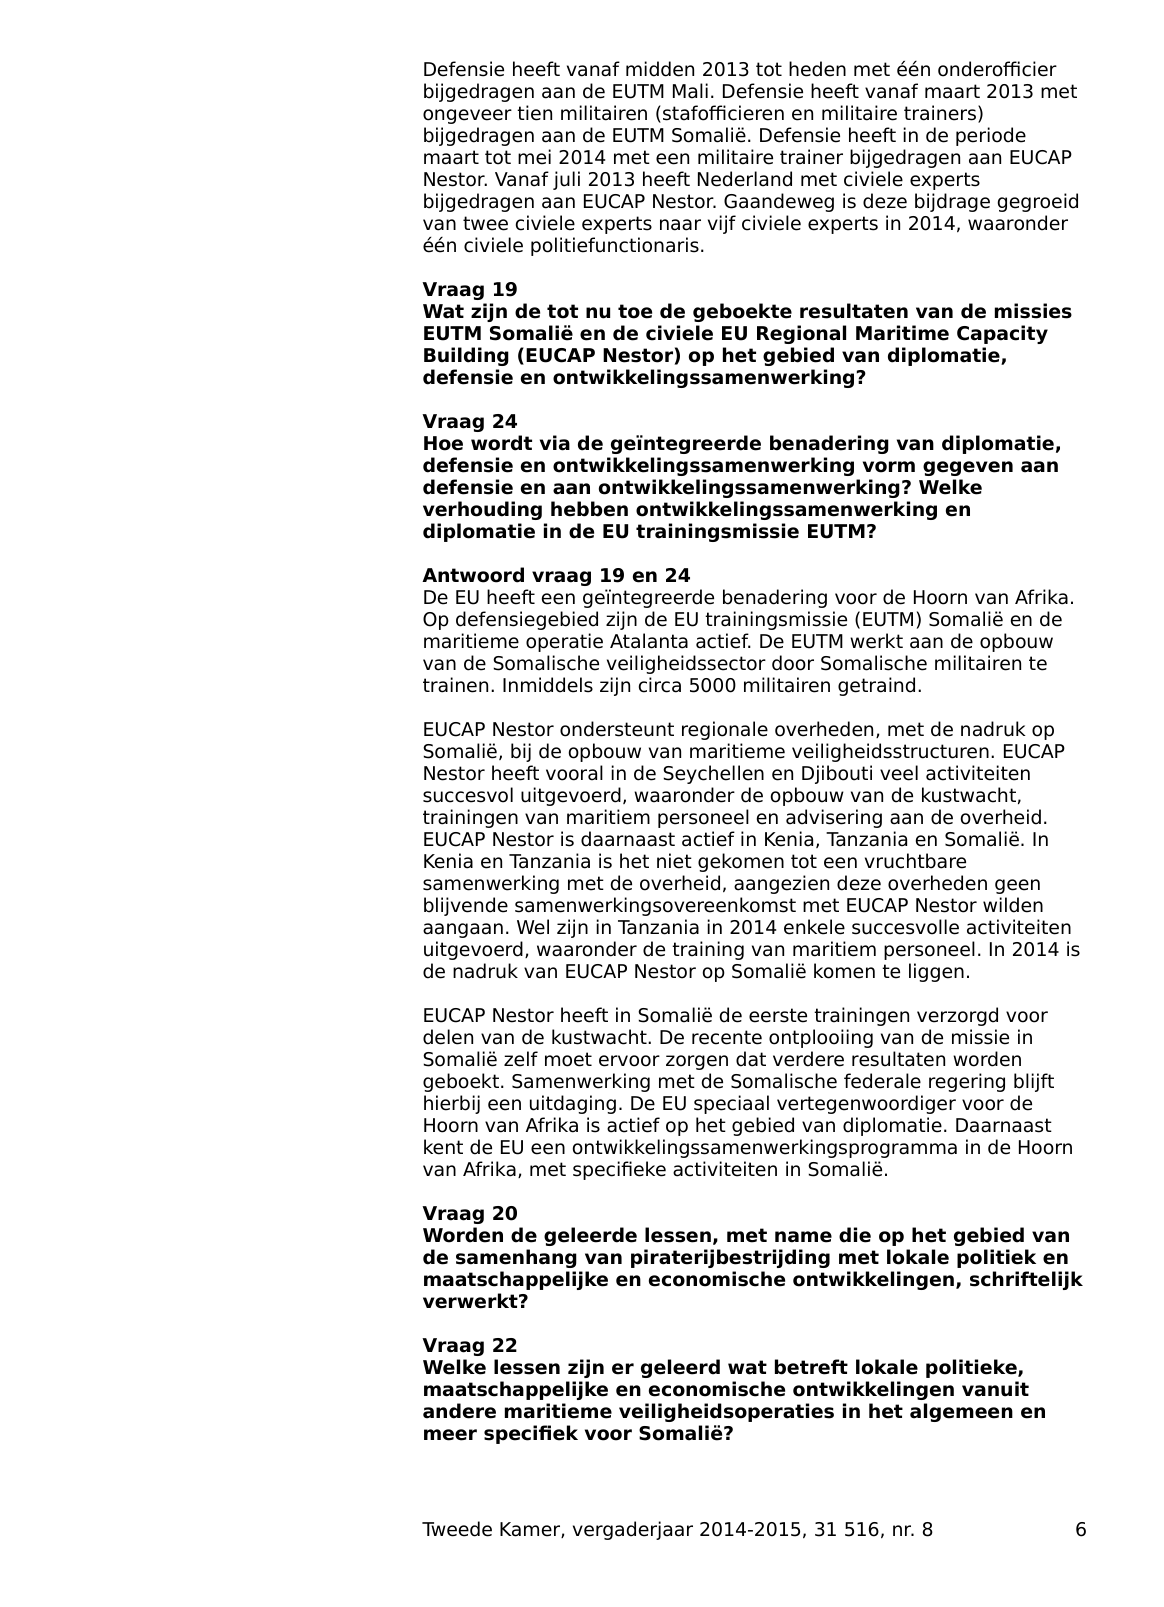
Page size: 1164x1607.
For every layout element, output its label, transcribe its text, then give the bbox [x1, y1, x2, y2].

text Vraag 19 [422, 279, 1087, 301]
text Welke lessen zijn er geleerd wat betreft lokale politieke, maatschappelijke en economische ontwikkelingen vanuit andere maritieme veiligheidsoperaties in het algemeen en meer specifiek voor Somalië? [422, 1357, 1087, 1445]
text De EU heeft een geïntegreerde benadering voor de Hoorn van Afrika. Op defensiegebied zijn de EU trainingsmissie (EUTM) Somalië en de maritieme operatie Atalanta actief. De EUTM werkt aan de opbouw van de Somalische veiligheidssector door Somalische militairen te trainen. Inmiddels zijn circa 5000 militairen getraind. [422, 587, 1087, 697]
text Antwoord vraag 19 en 24 [422, 565, 1087, 587]
text Vraag 22 [422, 1335, 1087, 1357]
text Hoe wordt via de geïntegreerde benadering van diplomatie, defensie en ontwikkelingssamenwerking vorm gegeven aan defensie en aan ontwikkelingssamenwerking? Welke verhouding hebben ontwikkelingssamenwerking en diplomatie in de EU trainingsmissie EUTM? [422, 433, 1087, 543]
text Worden de geleerde lessen, met name die op het gebied van de samenhang van piraterijbestrijding met lokale politiek en maatschappelijke en economische ontwikkelingen, schriftelijk verwerkt? [422, 1225, 1087, 1313]
text EUCAP Nestor heeft in Somalië de eerste trainingen verzorgd voor delen van de kustwacht. De recente ontplooiing van de missie in Somalië zelf moet ervoor zorgen dat verdere resultaten worden geboekt. Samenwerking met de Somalische federale regering blijft hierbij een uitdaging. De EU speciaal vertegenwoordiger voor de Hoorn van Afrika is actief op het gebied van diplomatie. Daarnaast kent de EU een ontwikkelingssamenwerkingsprogramma in de Hoorn van Afrika, met specifieke activiteiten in Somalië. [422, 1005, 1087, 1181]
text Vraag 24 [422, 411, 1087, 433]
text Wat zijn de tot nu toe de geboekte resultaten van de missies EUTM Somalië en de civiele EU Regional Maritime Capacity Building (EUCAP Nestor) op het gebied van diplomatie, defensie en ontwikkelingssamenwerking? [422, 301, 1087, 389]
text Vraag 20 [422, 1203, 1087, 1225]
text Defensie heeft vanaf midden 2013 tot heden met één onderofficier bijgedragen aan de EUTM Mali. Defensie heeft vanaf maart 2013 met ongeveer tien militairen (stafofficieren en militaire trainers) bijgedragen aan de EUTM Somalië. Defensie heeft in de periode maart tot mei 2014 met een militaire trainer bijgedragen aan EUCAP Nestor. Vanaf juli 2013 heeft Nederland met civiele experts bijgedragen aan EUCAP Nestor. Gaandeweg is deze bijdrage gegroeid van twee civiele experts naar vijf civiele experts in 2014, waaronder één civiele politiefunctionaris. [422, 59, 1087, 257]
text EUCAP Nestor ondersteunt regionale overheden, met de nadruk op Somalië, bij de opbouw van maritieme veiligheidsstructuren. EUCAP Nestor heeft vooral in de Seychellen en Djibouti veel activiteiten succesvol uitgevoerd, waaronder de opbouw van de kustwacht, trainingen van maritiem personeel en advisering aan de overheid. EUCAP Nestor is daarnaast actief in Kenia, Tanzania en Somalië. In Kenia en Tanzania is het niet gekomen tot een vruchtbare samenwerking met de overheid, aangezien deze overheden geen blijvende samenwerkingsovereenkomst met EUCAP Nestor wilden aangaan. Wel zijn in Tanzania in 2014 enkele succesvolle activiteiten uitgevoerd, waaronder de training van maritiem personeel. In 2014 is de nadruk van EUCAP Nestor op Somalië komen te liggen. [422, 719, 1087, 983]
